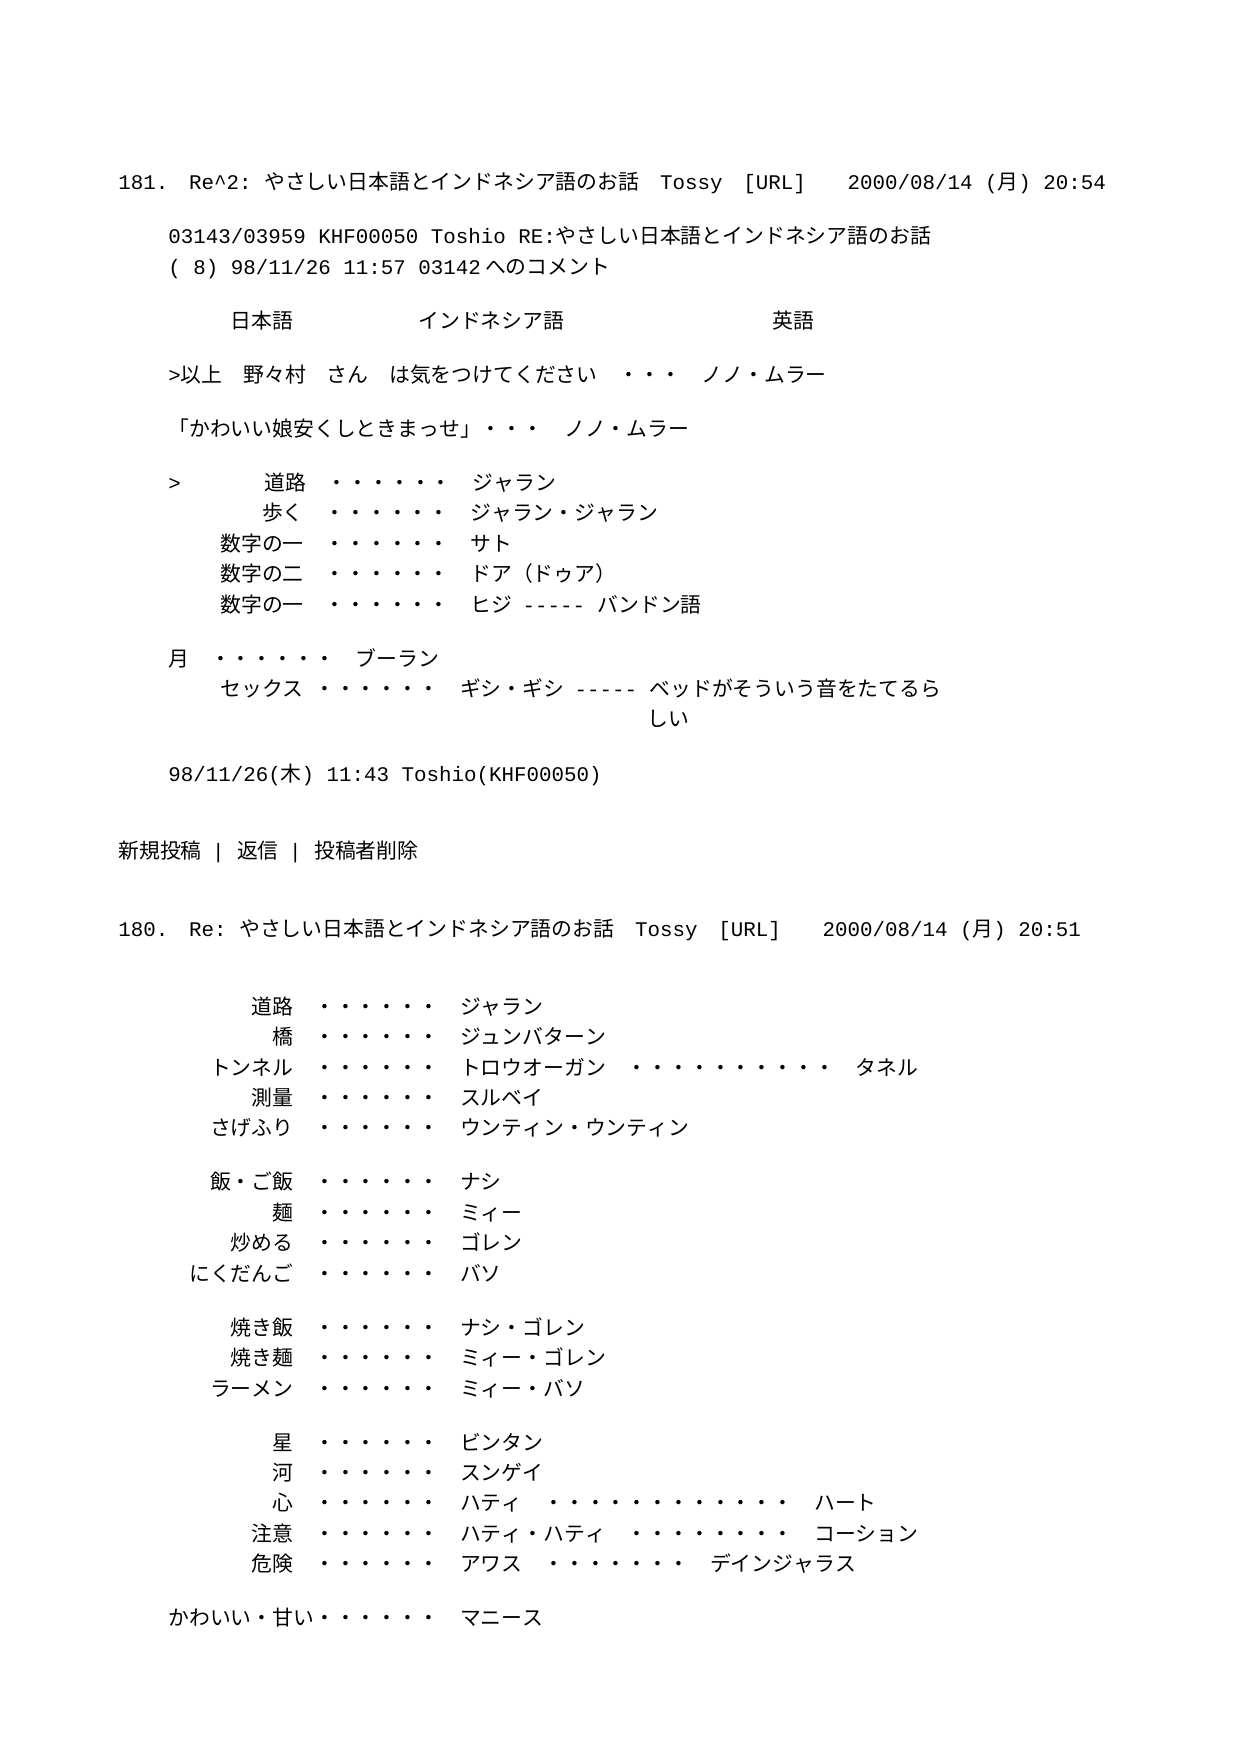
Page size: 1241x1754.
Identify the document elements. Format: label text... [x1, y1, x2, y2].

text 日本語 インドネシア語 英語 [118, 304, 1122, 334]
text 炒める ・・・・・・ ゴレン [118, 1226, 1122, 1257]
text 心 ・・・・・・ ハティ ・・・・・・・・・・・・ ハート [118, 1487, 1122, 1517]
text 数字の一 ・・・・・・ サト [118, 527, 1122, 557]
text 注意 ・・・・・・ ハティ・ハティ ・・・・・・・・ コーション [118, 1517, 1122, 1547]
text セックス ・・・・・・ ギシ・ギシ ----- ベッドがそういう音をたてるら [118, 672, 1122, 703]
text > 道路 ・・・・・・ ジャラン [118, 466, 1122, 497]
text ラーメン ・・・・・・ ミィー・バソ [118, 1372, 1122, 1402]
text 焼き飯 ・・・・・・ ナシ・ゴレン [118, 1311, 1122, 1341]
text 道路 ・・・・・・ ジャラン [118, 990, 1122, 1020]
text にくだんご ・・・・・・ バソ [118, 1257, 1122, 1287]
text 月 ・・・・・・ ブーラン [118, 642, 1122, 672]
text 焼き麺 ・・・・・・ ミィー・ゴレン [118, 1341, 1122, 1372]
text 「かわいい娘安くしときまっせ」・・・ ノノ・ムラー [118, 412, 1122, 442]
text 測量 ・・・・・・ スルベイ [118, 1081, 1122, 1112]
text トンネル ・・・・・・ トロウオーガン ・・・・・・・・・・ タネル [118, 1051, 1122, 1081]
text 河 ・・・・・・ スンゲイ [118, 1456, 1122, 1487]
text かわいい・甘い・・・・・・ マニース [118, 1602, 1122, 1632]
text 181. Re^2: やさしい日本語とインドネシア語のお話 Tossy [URL] 2000/08/14 (月) 20:54 [118, 165, 1122, 196]
text 98/11/26(木) 11:43 Toshio(KHF00050) [118, 757, 1122, 787]
text しい [118, 703, 1122, 733]
text 数字の二 ・・・・・・ ドア（ドゥア） [118, 557, 1122, 588]
text 橋 ・・・・・・ ジュンバターン [118, 1020, 1122, 1051]
text 新規投稿 | 返信 | 投稿者削除 [118, 834, 1122, 865]
text 数字の一 ・・・・・・ ヒジ ----- バンドン語 [118, 588, 1122, 618]
text 飯・ご飯 ・・・・・・ ナシ [118, 1166, 1122, 1196]
text 歩く ・・・・・・ ジャラン・ジャラン [118, 497, 1122, 527]
text さげふり ・・・・・・ ウンティン・ウンティン [118, 1112, 1122, 1142]
text 03143/03959 KHF00050 Toshio RE:やさしい日本語とインドネシア語のお話 [118, 219, 1122, 250]
text 危険 ・・・・・・ アワス ・・・・・・・ デインジャラス [118, 1547, 1122, 1578]
text 180. Re: やさしい日本語とインドネシア語のお話 Tossy [URL] 2000/08/14 (月) 20:51 [118, 912, 1122, 943]
text 麺 ・・・・・・ ミィー [118, 1196, 1122, 1226]
text 星 ・・・・・・ ビンタン [118, 1426, 1122, 1456]
text ( 8) 98/11/26 11:57 03142へのコメント [118, 250, 1122, 280]
text >以上 野々村 さん は気をつけてください ・・・ ノノ・ムラー [118, 358, 1122, 388]
